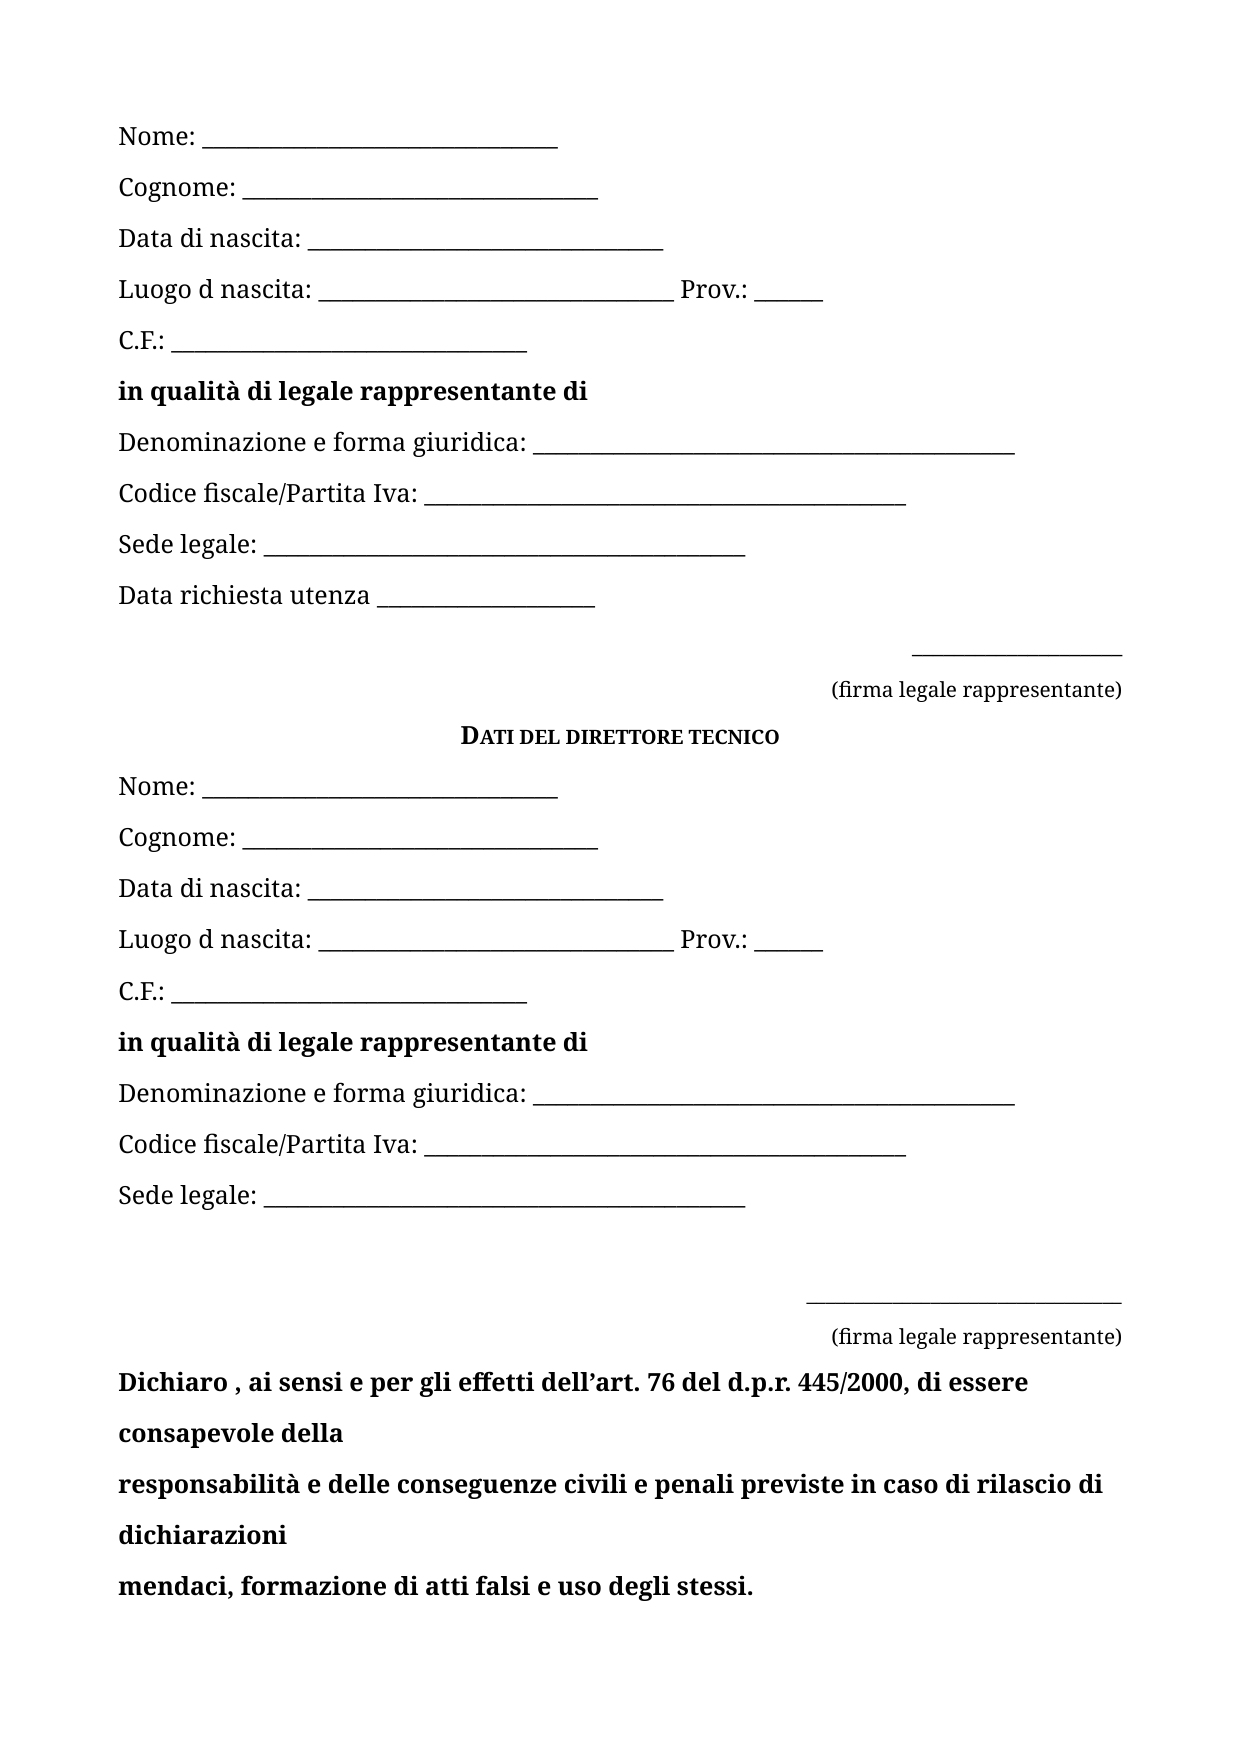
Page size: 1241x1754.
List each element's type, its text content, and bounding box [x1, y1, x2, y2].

text (firma legale rappresentante) [118, 1322, 1122, 1351]
text Luogo d nascita: _______________________________ Prov.: ______ [118, 271, 1122, 305]
text Data richiesta utenza ___________________ [118, 577, 1122, 612]
text Codice fiscale/Partita Iva: __________________________________________ [118, 475, 1122, 509]
text in qualità di legale rappresentante di [118, 373, 1122, 407]
text C.F.: _______________________________ [118, 322, 1122, 356]
text ____________________ [118, 628, 1122, 660]
text _________________________________ [118, 1279, 1122, 1308]
text Luogo d nascita: _______________________________ Prov.: ______ [118, 922, 1122, 956]
text mendaci, formazione di atti falsi e uso degli stessi. [118, 1569, 1122, 1603]
text Cognome: _______________________________ [118, 820, 1122, 854]
text Dichiaro , ai sensi e per gli effetti dell’art. 76 del d.p.r. 445/2000, di essere consapevole della [118, 1365, 1122, 1450]
text Cognome: _______________________________ [118, 169, 1122, 203]
text in qualità di legale rappresentante di [118, 1024, 1122, 1058]
text Sede legale: __________________________________________ [118, 526, 1122, 561]
text Denominazione e forma giuridica: __________________________________________ [118, 1075, 1122, 1109]
text (firma legale rappresentante) [118, 675, 1122, 704]
text Denominazione e forma giuridica: __________________________________________ [118, 424, 1122, 458]
text Codice fiscale/Partita Iva: __________________________________________ [118, 1126, 1122, 1160]
text Nome: _______________________________ [118, 769, 1122, 803]
text Data di nascita: _______________________________ [118, 220, 1122, 254]
text Data di nascita: _______________________________ [118, 871, 1122, 905]
text Nome: _______________________________ [118, 118, 1122, 152]
text C.F.: _______________________________ [118, 973, 1122, 1007]
text DATI DEL DIRETTORE TECNICO [118, 718, 1122, 752]
text responsabilità e delle conseguenze civili e penali previste in caso di rilascio di dichiarazioni [118, 1467, 1122, 1552]
text Sede legale: __________________________________________ [118, 1177, 1122, 1211]
